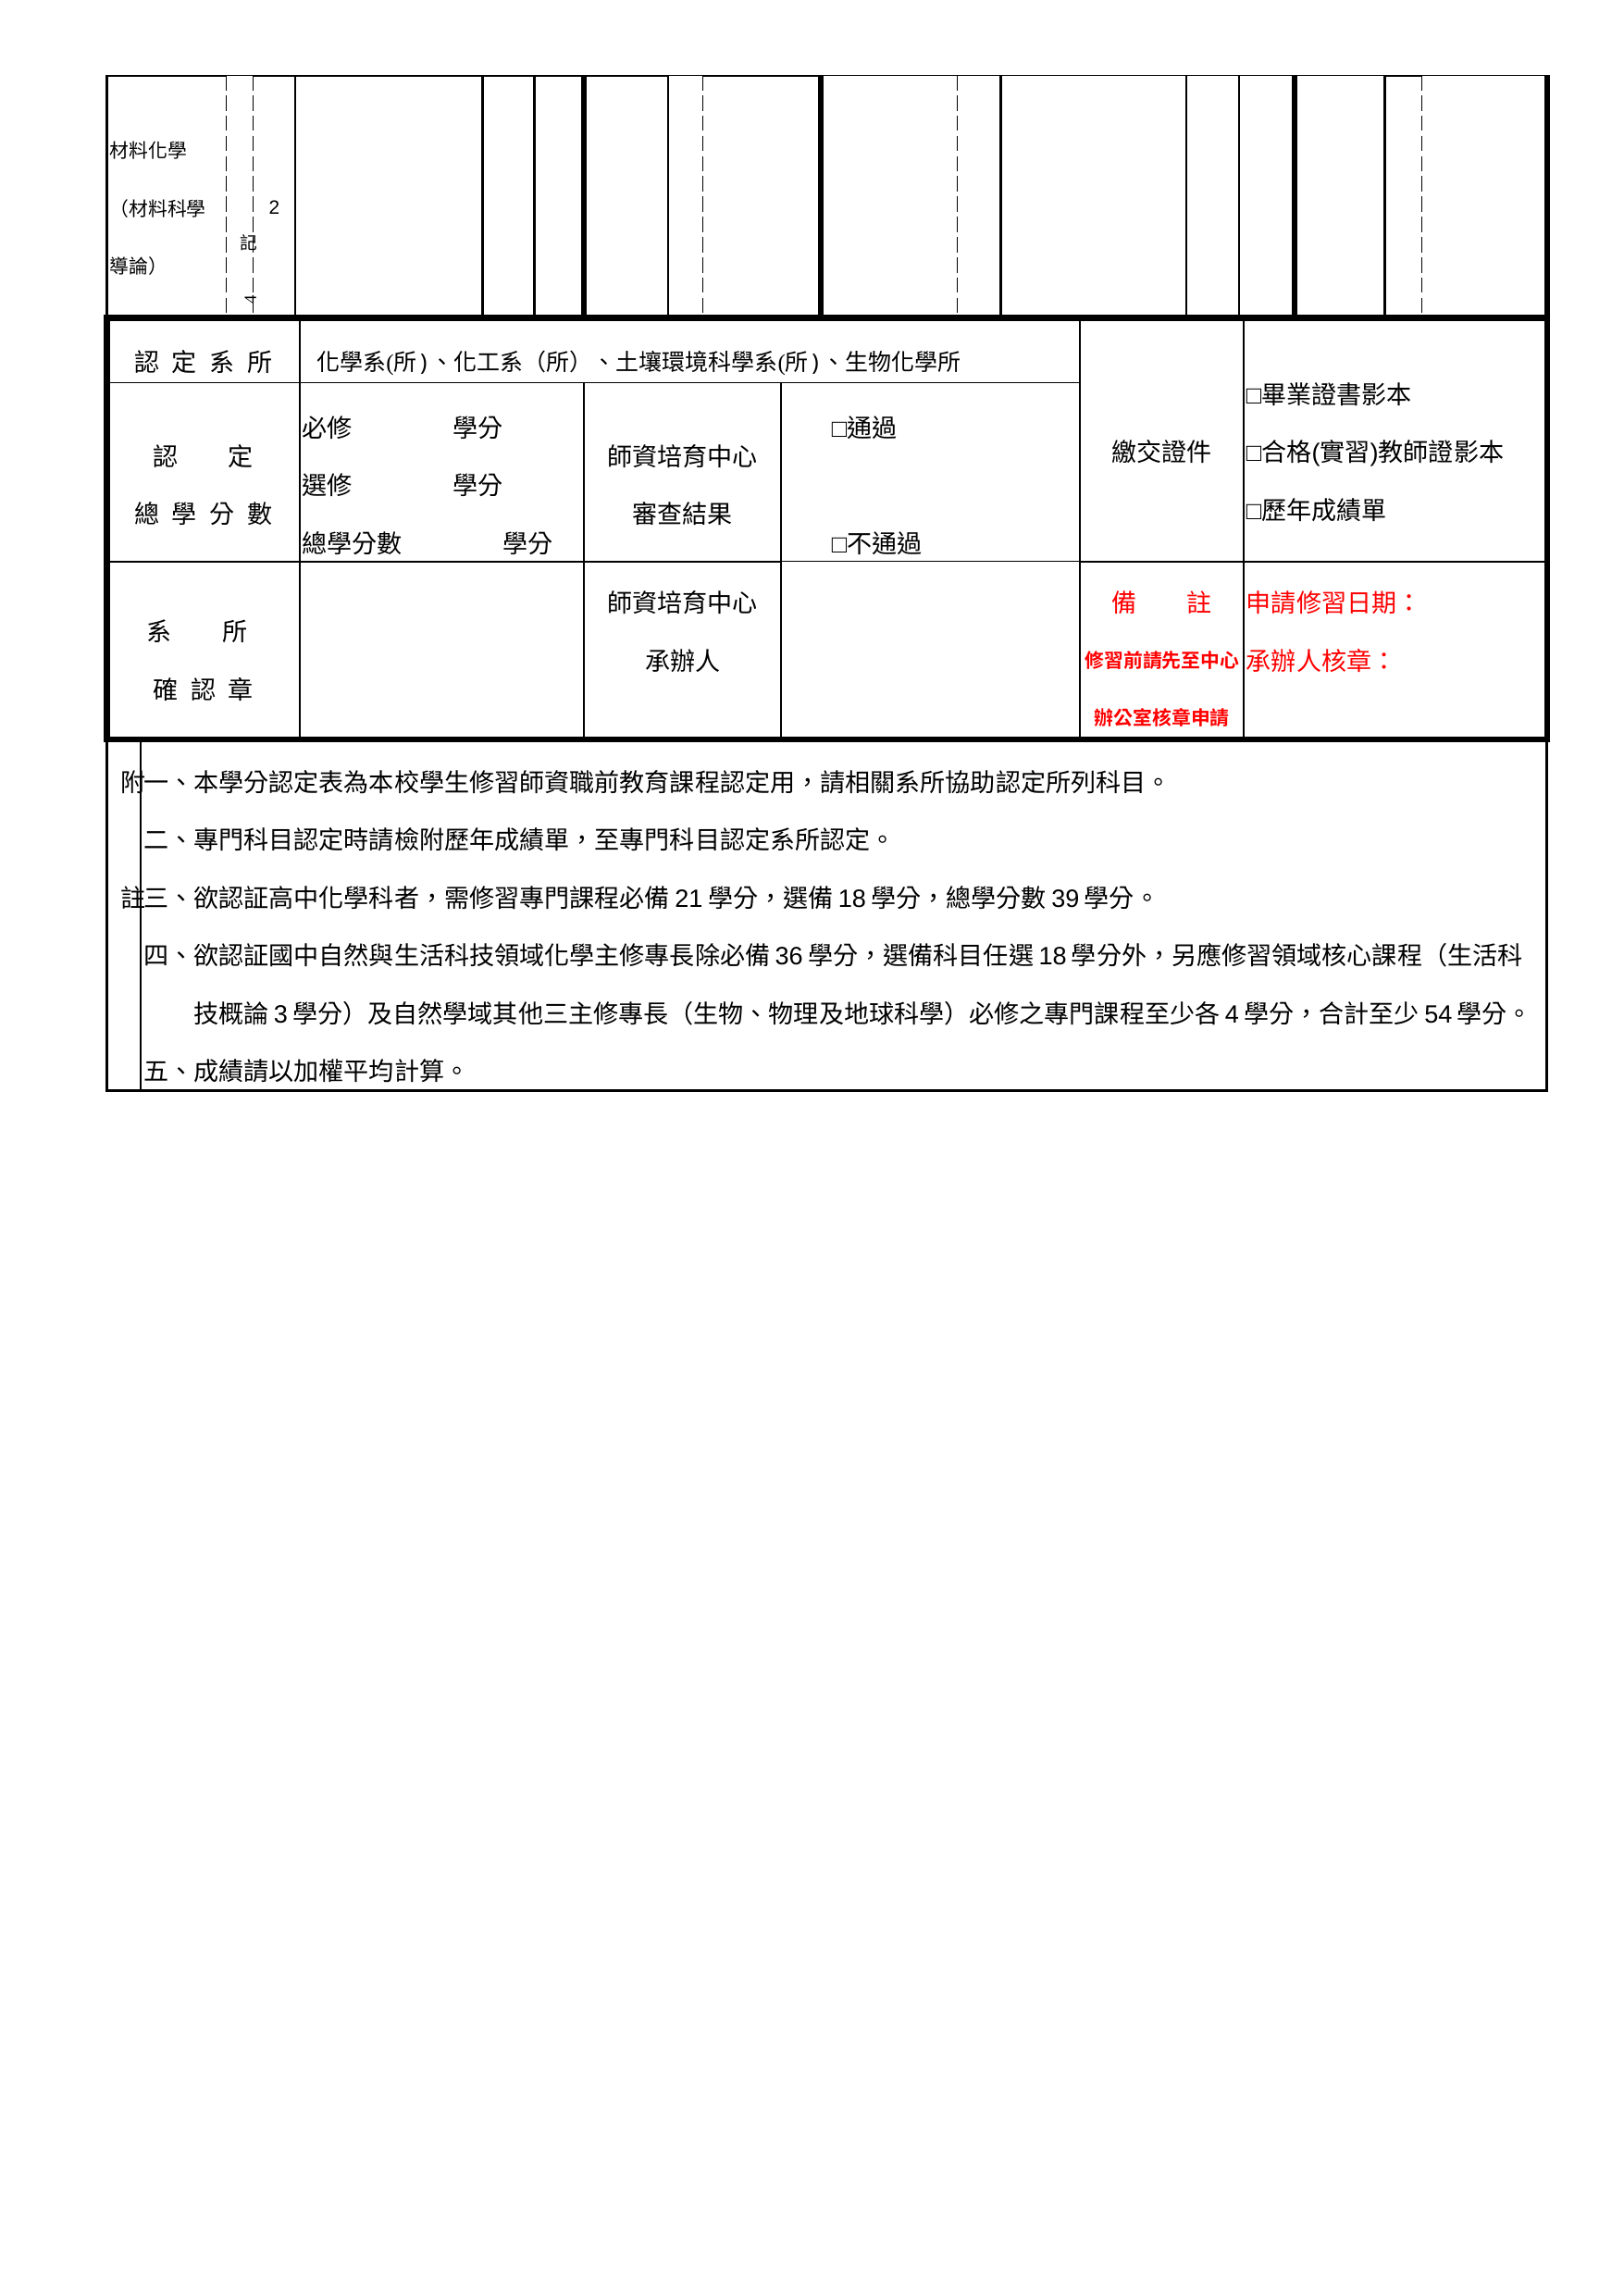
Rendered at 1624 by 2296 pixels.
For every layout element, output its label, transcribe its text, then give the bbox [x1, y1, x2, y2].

table_cell [1240, 76, 1292, 315]
table_cell [1002, 76, 1185, 315]
table_cell 認 定 總 學 分 數 [110, 383, 299, 561]
table_cell [296, 77, 481, 315]
table_cell [957, 76, 999, 315]
table_cell 附 註 [108, 742, 140, 1089]
table_cell [1422, 76, 1544, 315]
table_cell 申請修習日期： 承辦人核章： [1245, 563, 1544, 737]
table_cell [587, 77, 667, 315]
table_cell [669, 76, 703, 315]
table_cell 一、本學分認定表為本校學生修習師資職前教育課程認定用，請相關系所協助認定所列科目。 二、專門科目認定時請檢附歷年成績單，至專門科目認定系所認定。 三、欲認証高中化學科者，需修習專門課程必備21學分，選備18學分，總學分數39學分。 四、欲認証國中自然與生活科技領域化學主修專長除必備36學分，選備科目任選18學分外，另應修習領域核心課程（生活科技概論3學分）及自然學域其他三主修專長（生物、物理及地球科學）必修之專門課程至少各4學分，合計至少54學分。 五、成績請以加權平均計算。 [142, 742, 1545, 1089]
table_cell 繳交證件 [1081, 321, 1243, 561]
table_cell 化學系(所)、化工系（所）、土壤環境科學系(所)、生物化學所 [301, 321, 1079, 381]
table_cell 師資培育中心 審查結果 [585, 383, 780, 561]
table_cell 必修 學分 選修 學分 總學分數 學分 [301, 383, 583, 561]
table_cell 材料化學（材料科學導論） [108, 77, 226, 315]
table_cell [782, 562, 1079, 737]
table_cell □通過 □不通過 [782, 383, 1079, 561]
table_cell [1297, 76, 1383, 315]
table_cell 認 定 系 所 [110, 321, 299, 381]
table_cell 2 [253, 77, 294, 315]
table_cell [301, 563, 583, 737]
table_cell 無機化學類至少修習2科，採記4學分 [226, 76, 253, 315]
table_cell □畢業證書影本 □合格(實習)教師證影本 □歷年成績單 [1245, 321, 1544, 561]
table_cell [703, 77, 818, 315]
table_cell 師資培育中心 承辦人 [585, 563, 780, 737]
table_cell [1187, 76, 1238, 315]
table_cell [536, 77, 581, 315]
table_cell 系 所 確 認 章 [110, 563, 299, 737]
table_cell [824, 76, 957, 315]
table_cell [484, 77, 533, 315]
table_cell [1386, 77, 1422, 315]
table_cell 備 註 修習前請先至中心辦公室核章申請 [1081, 563, 1243, 737]
